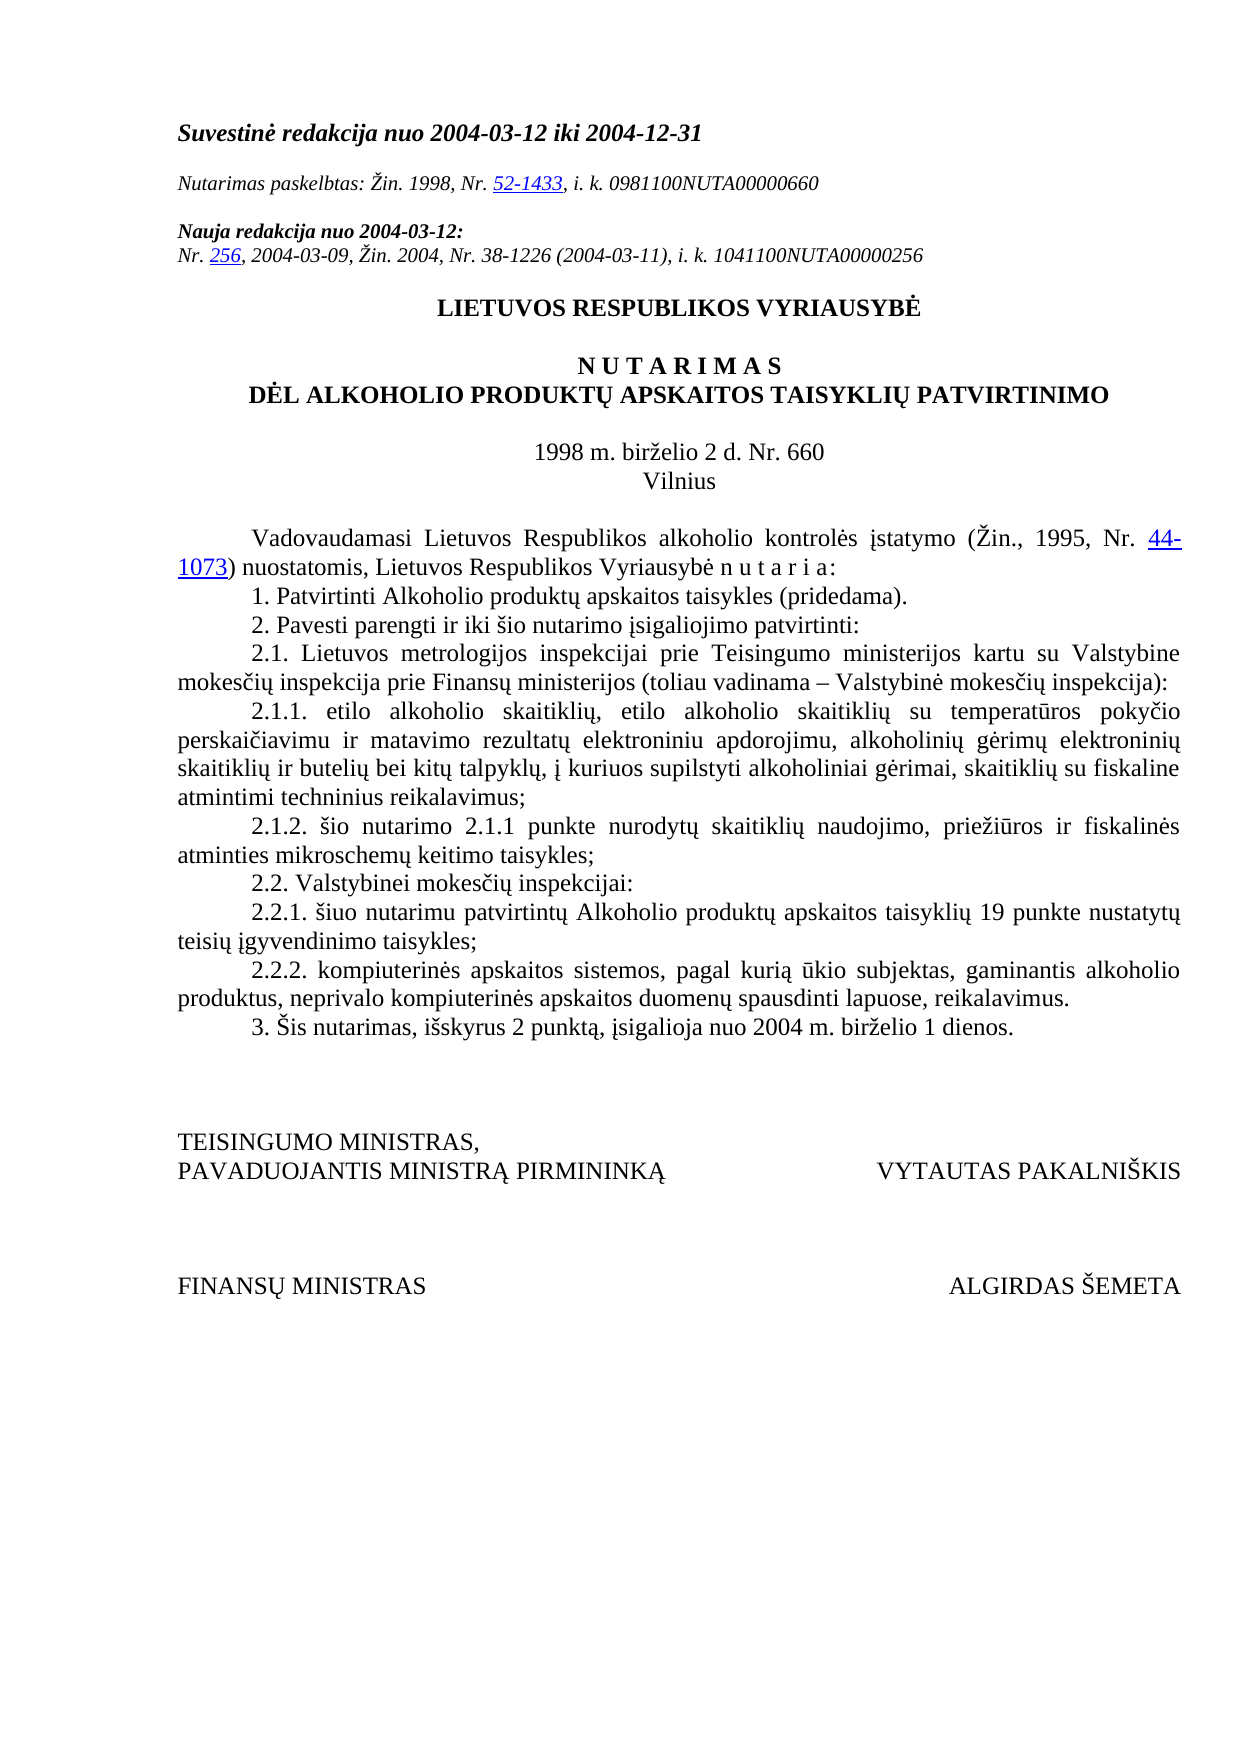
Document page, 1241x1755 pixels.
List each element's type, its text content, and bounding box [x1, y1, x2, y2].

text LIETUVOS RESPUBLIKOS VYRIAUSYBĖ [177, 293, 1181, 322]
text 2.1.2. šio nutarimo 2.1.1 punkte nurodytų skaitiklių naudojimo, priežiūros ir fiskalinės atminties mikroschemų keitimo taisykles; [177, 811, 1181, 868]
text pavaduojantis Ministrą Pirmininką Vytautas Pakalniškis [177, 1156, 1181, 1185]
text 2.1.1. etilo alkoholio skaitiklių, etilo alkoholio skaitiklių su temperatūros pokyčio perskaičiavimu ir matavimo rezultatų elektroniniu apdorojimu, alkoholinių gėrimų elektroninių skaitiklių ir butelių bei kitų talpyklų, į kuriuos supilstyti alkoholiniai gėrimai, skaitiklių su fiskaline atmintimi techninius reikalavimus; [177, 696, 1181, 811]
text 2.2.1. šiuo nutarimu patvirtintų Alkoholio produktų apskaitos taisyklių 19 punkte nustatytų teisių įgyvendinimo taisykles; [177, 897, 1181, 955]
text Teisingumo ministras, [177, 1127, 1181, 1156]
text 3. Šis nutarimas, išskyrus 2 punktą, įsigalioja nuo 2004 m. birželio 1 dienos. [177, 1012, 1181, 1041]
text 1998 m. birželio 2 d. Nr. 660 [177, 437, 1181, 466]
text Finansų ministras Algirdas Šemeta [177, 1271, 1181, 1300]
text 1. Patvirtinti Alkoholio produktų apskaitos taisykles (pridedama). [177, 581, 1181, 610]
text DĖL ALKOHOLIO PRODUKTŲ APSKAITOS TAISYKLIŲ PATVIRTINIMO [177, 380, 1181, 408]
text 2.2.2. kompiuterinės apskaitos sistemos, pagal kurią ūkio subjektas, gaminantis alkoholio produktus, neprivalo kompiuterinės apskaitos duomenų spausdinti lapuose, reikalavimus. [177, 955, 1181, 1012]
text 2.2. Valstybinei mokesčių inspekcijai: [177, 868, 1181, 897]
text Suvestinė redakcija nuo 2004-03-12 iki 2004-12-31 [177, 118, 1181, 147]
text Nr. 256, 2004-03-09, Žin. 2004, Nr. 38-1226 (2004-03-11), i. k. 1041100NUTA00000256 [177, 243, 1181, 267]
text Vadovaudamasi Lietuvos Respublikos alkoholio kontrolės įstatymo (Žin., 1995, Nr. 44-1073) nuostatomis, Lietuvos Respublikos Vyriausybė nutaria: [177, 523, 1181, 581]
text Vilnius [177, 466, 1181, 495]
text Nauja redakcija nuo 2004-03-12: [177, 219, 1181, 243]
text 2.1. Lietuvos metrologijos inspekcijai prie Teisingumo ministerijos kartu su Valstybine mokesčių inspekcija prie Finansų ministerijos (toliau vadinama – Valstybinė mokesčių inspekcija): [177, 638, 1181, 696]
text 2. Pavesti parengti ir iki šio nutarimo įsigaliojimo patvirtinti: [177, 610, 1181, 638]
text NUTARIMAS [177, 351, 1181, 380]
text Nutarimas paskelbtas: Žin. 1998, Nr. 52-1433, i. k. 0981100NUTA00000660 [177, 171, 1181, 195]
